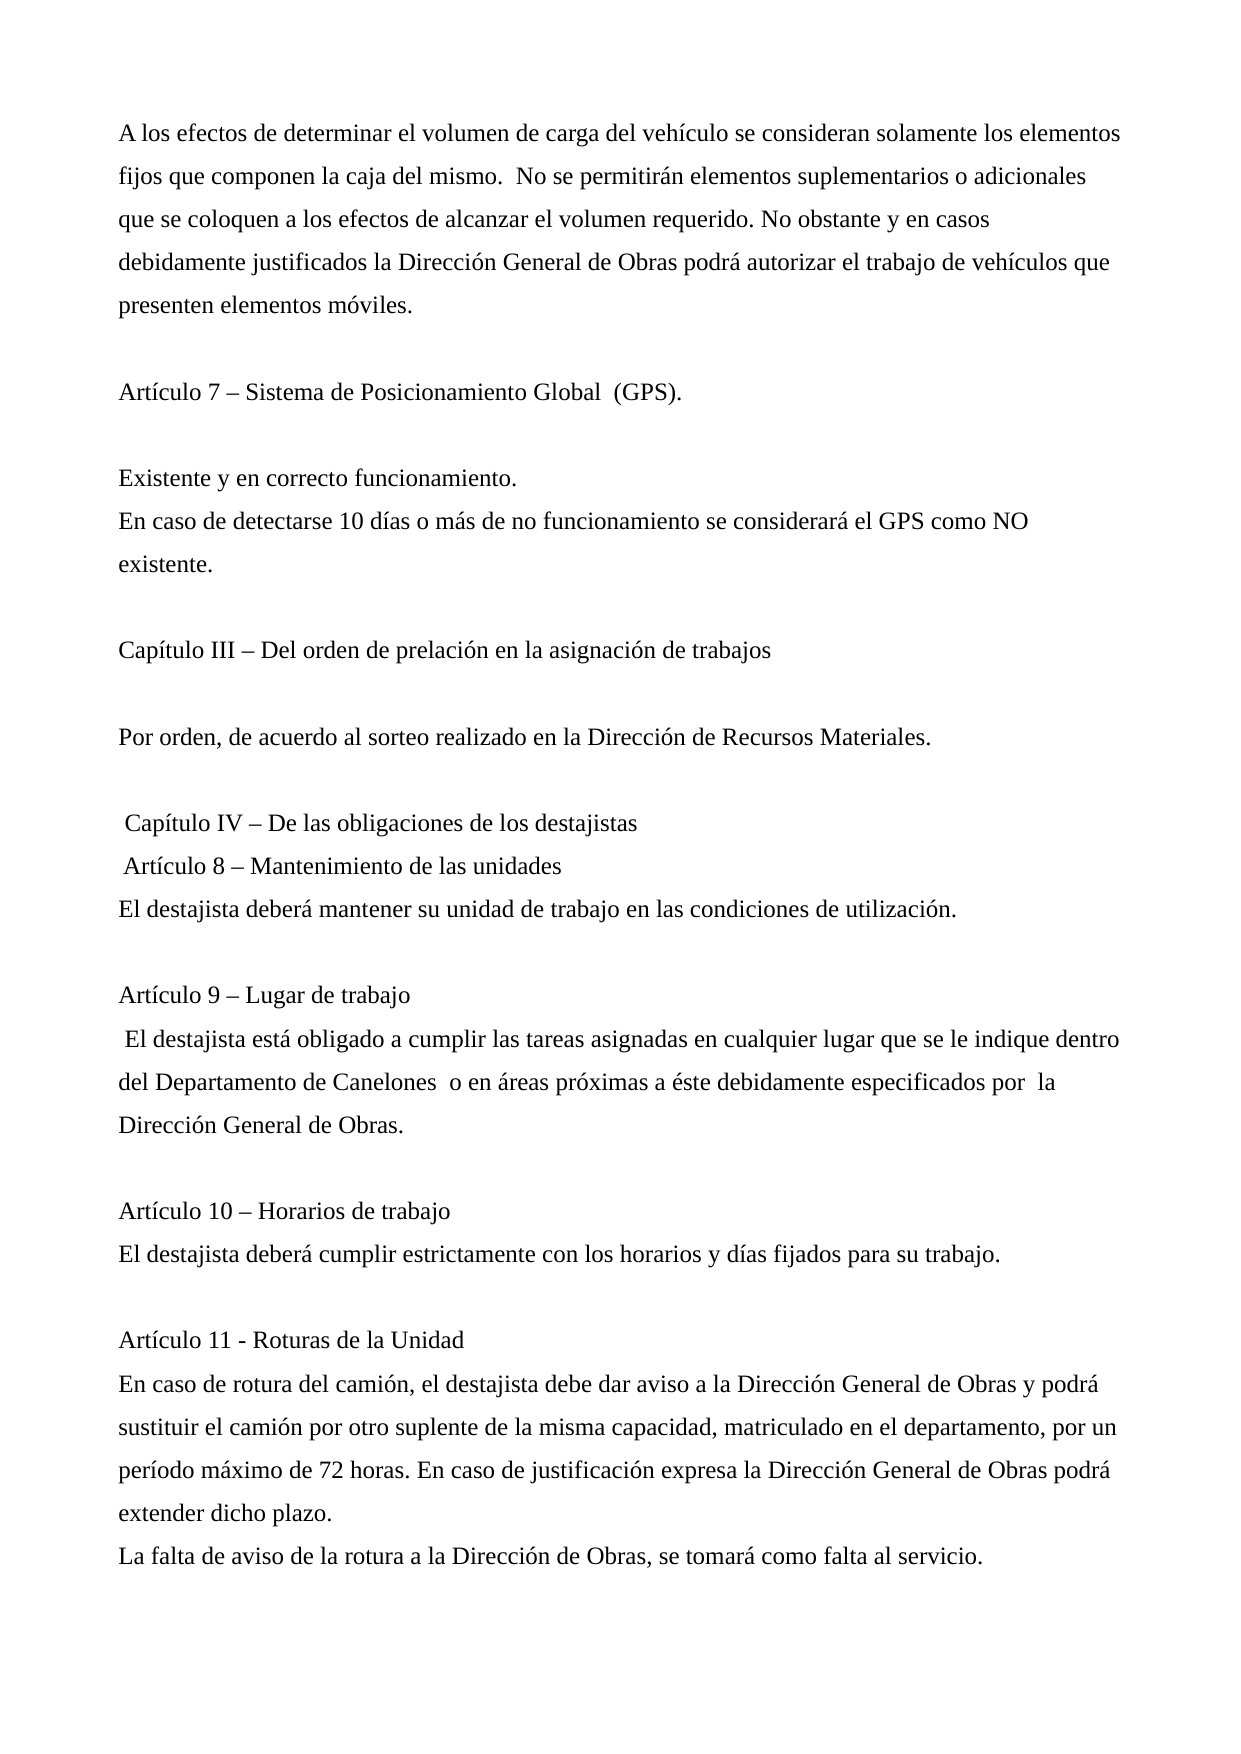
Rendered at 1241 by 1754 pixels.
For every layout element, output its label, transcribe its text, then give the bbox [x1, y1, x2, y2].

text Artículo 10 – Horarios de trabajo [118, 1196, 1122, 1225]
text El destajista está obligado a cumplir las tareas asignadas en cualquier lugar que se le indique dentro del Departamento de Canelones o en áreas próximas a éste debidamente especificados por la Dirección General de Obras. [118, 1024, 1122, 1139]
text Artículo 8 – Mantenimiento de las unidades [118, 851, 1122, 880]
text Por orden, de acuerdo al sorteo realizado en la Dirección de Recursos Materiales. [118, 722, 1122, 751]
text Artículo 11 - Roturas de la Unidad [118, 1326, 1122, 1354]
text En caso de detectarse 10 días o más de no funcionamiento se considerará el GPS como NO existente. [118, 506, 1122, 578]
text Capítulo III – Del orden de prelación en la asignación de trabajos [118, 636, 1122, 664]
text Existente y en correcto funcionamiento. [118, 463, 1122, 492]
text El destajista deberá mantener su unidad de trabajo en las condiciones de utilización. [118, 894, 1122, 923]
text La falta de aviso de la rotura a la Dirección de Obras, se tomará como falta al servicio. [118, 1541, 1122, 1570]
text Capítulo IV – De las obligaciones de los destajistas [118, 808, 1122, 837]
text A los efectos de determinar el volumen de carga del vehículo se consideran solamente los elementos fijos que componen la caja del mismo. No se permitirán elementos suplementarios o adicionales que se coloquen a los efectos de alcanzar el volumen requerido. No obstante y en casos debidamente justificados la Dirección General de Obras podrá autorizar el trabajo de vehículos que presenten elementos móviles. [118, 118, 1122, 319]
text Artículo 7 – Sistema de Posicionamiento Global (GPS). [118, 377, 1122, 406]
text En caso de rotura del camión, el destajista debe dar aviso a la Dirección General de Obras y podrá sustituir el camión por otro suplente de la misma capacidad, matriculado en el departamento, por un período máximo de 72 horas. En caso de justificación expresa la Dirección General de Obras podrá extender dicho plazo. [118, 1369, 1122, 1527]
text El destajista deberá cumplir estrictamente con los horarios y días fijados para su trabajo. [118, 1239, 1122, 1268]
text Artículo 9 – Lugar de trabajo [118, 981, 1122, 1009]
